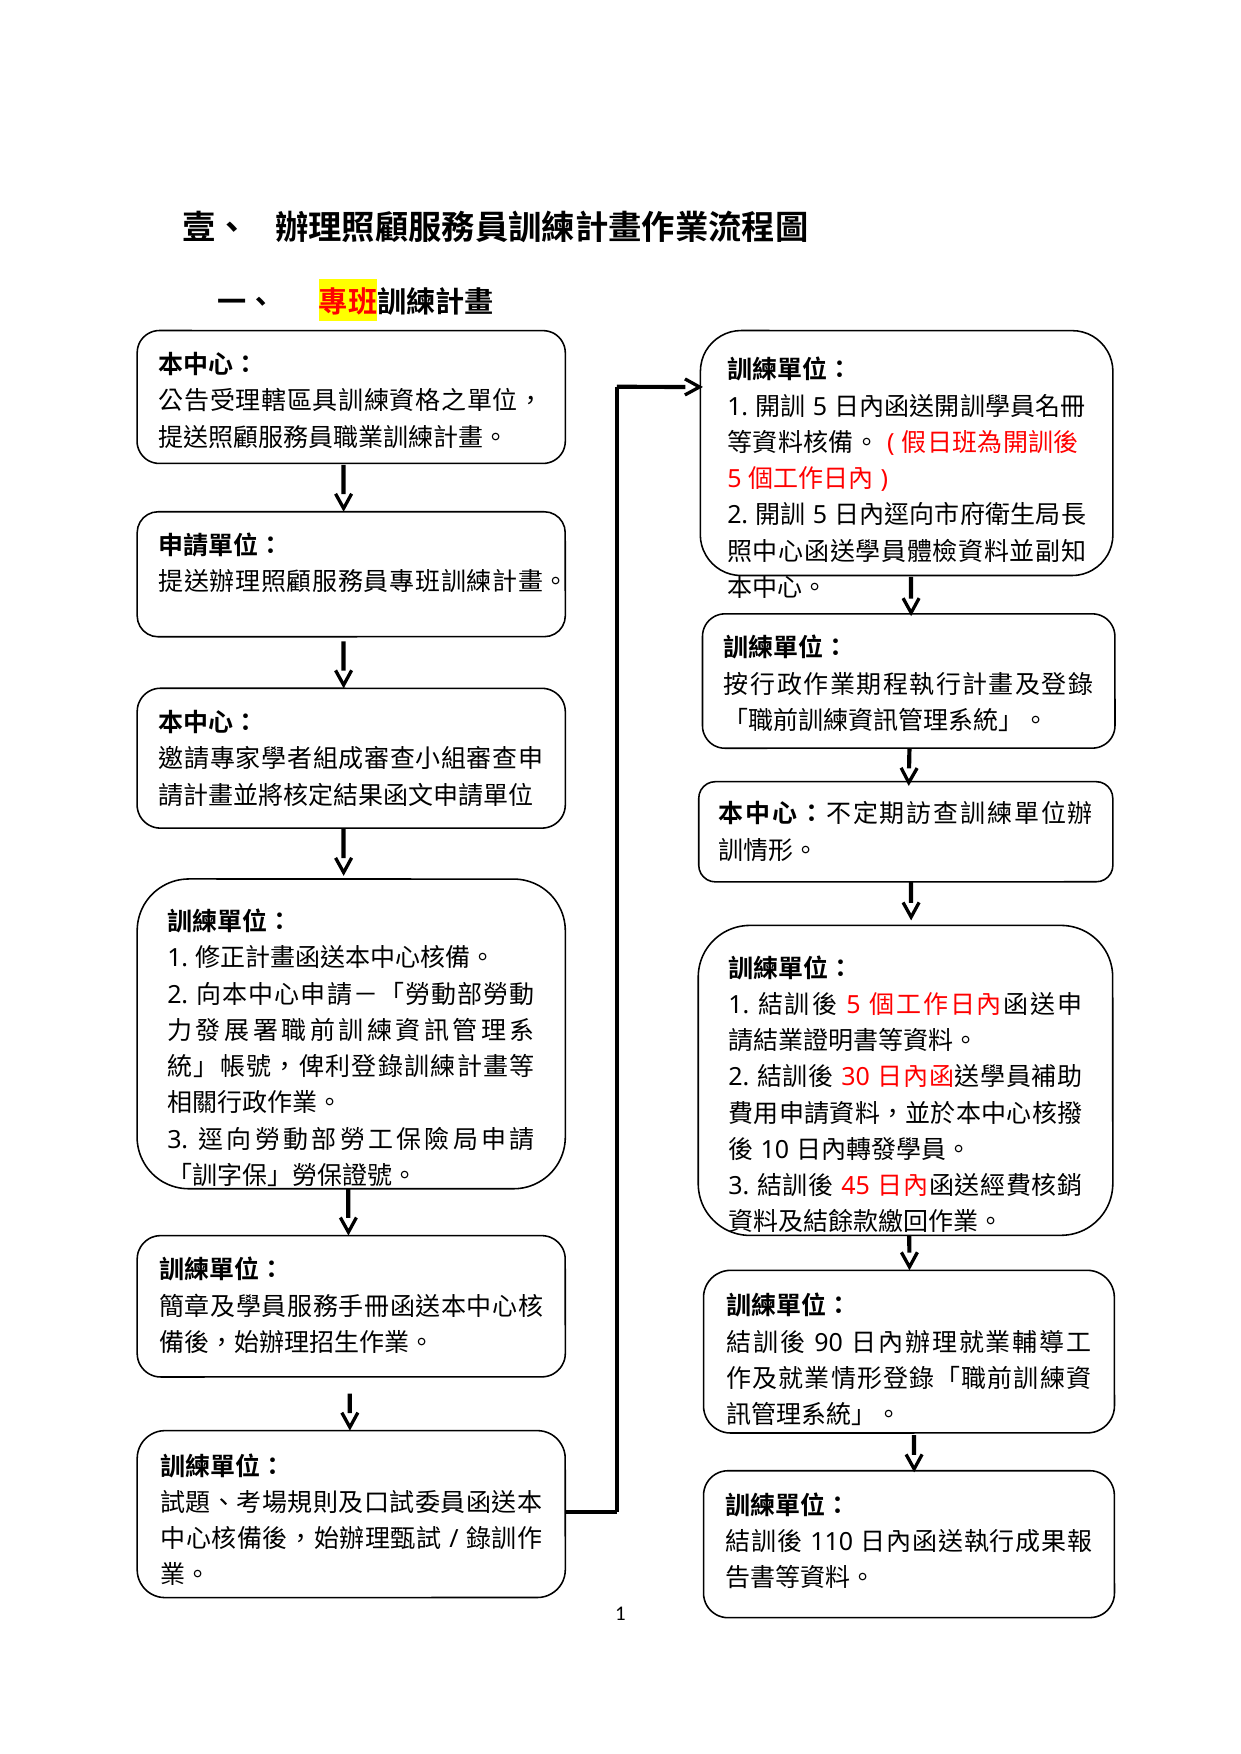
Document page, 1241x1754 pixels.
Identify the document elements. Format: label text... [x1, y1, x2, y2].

list 專班訓練計畫 [217, 256, 1053, 331]
subtitle 辦理照顧服務員訓練計畫作業流程圖 [182, 181, 1053, 256]
